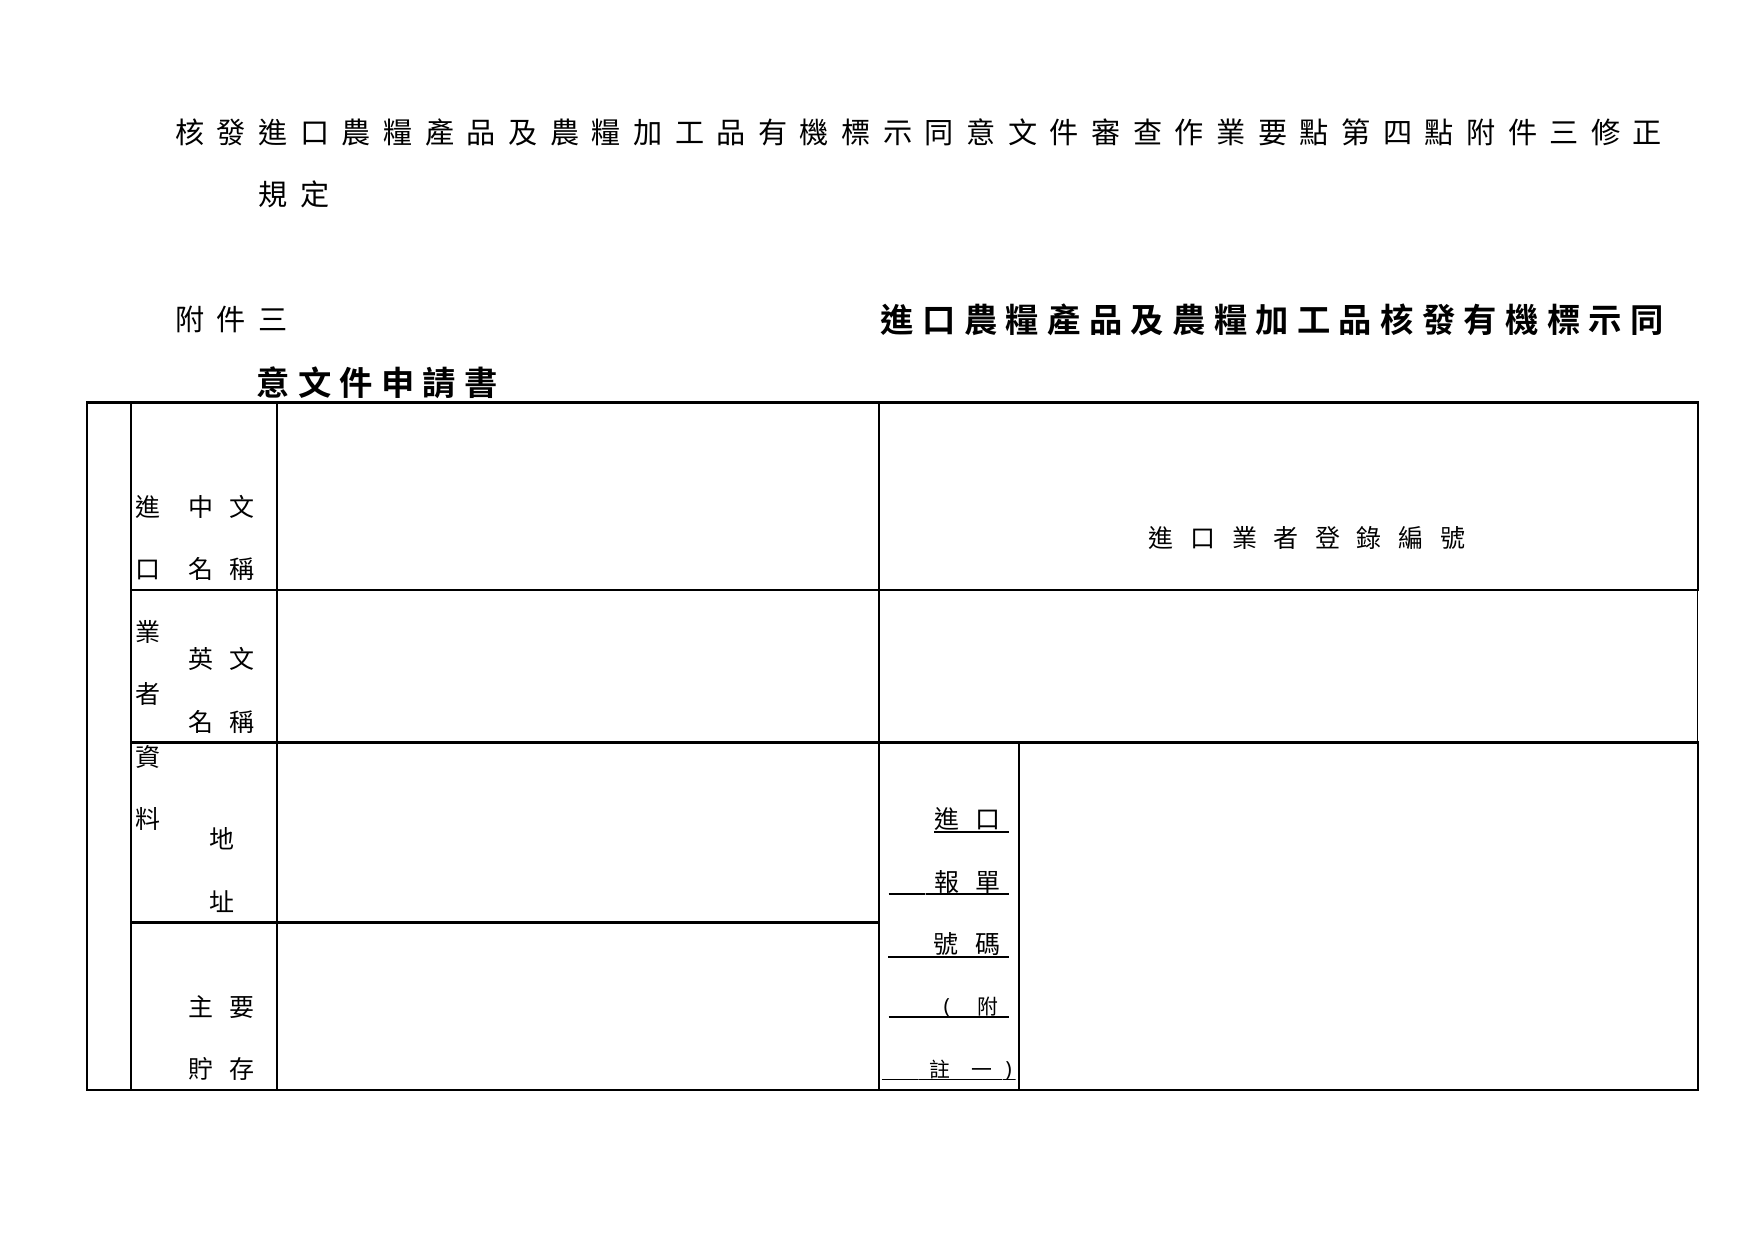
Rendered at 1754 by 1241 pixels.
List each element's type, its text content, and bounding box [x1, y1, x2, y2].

table_cell [278, 744, 362, 921]
table_cell [278, 591, 362, 741]
text 核發進口農糧產品及農糧加工品有機標示同意文件審查作業要點第四點附件三修正規定 [135, 89, 1669, 214]
table_header [278, 404, 362, 589]
table_cell 地 址 [132, 744, 276, 921]
table_header [362, 404, 878, 589]
table_header 進口業者資料 [88, 404, 130, 1089]
table_cell 進口報單號碼(附註一) [880, 744, 1018, 1089]
table_header 進口業者登錄編號 [880, 404, 1697, 589]
table_cell [362, 744, 878, 921]
table_cell [278, 924, 362, 1089]
table_header 中文名稱 [132, 404, 276, 589]
table_cell [880, 591, 1697, 741]
table_cell [1020, 744, 1697, 1089]
table_cell 主要貯存 [132, 924, 276, 1089]
table_cell [362, 924, 878, 1089]
table_cell [362, 591, 878, 741]
text 附件三 進口農糧產品及農糧加工品核發有機標示同意文件申請書 [135, 276, 1669, 401]
table_cell 英文名稱 [132, 591, 276, 741]
